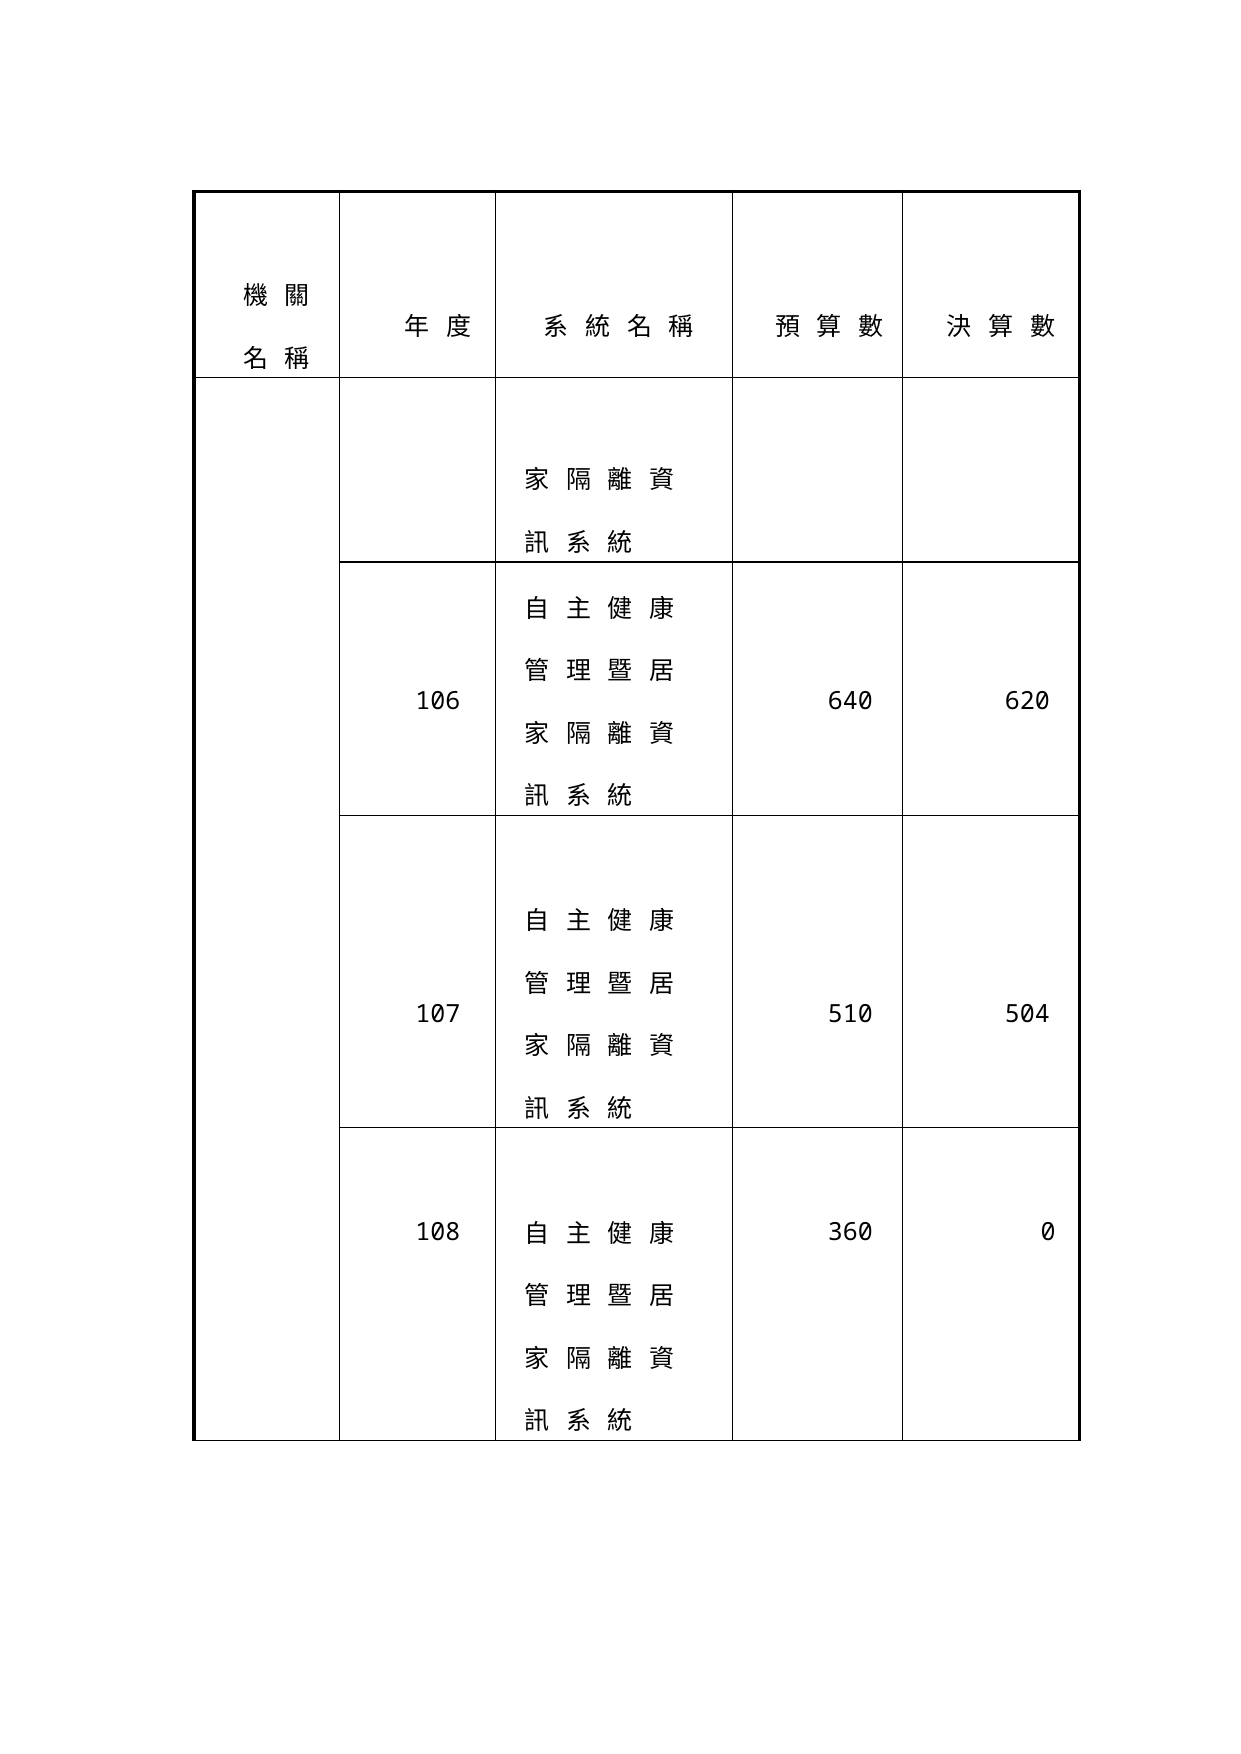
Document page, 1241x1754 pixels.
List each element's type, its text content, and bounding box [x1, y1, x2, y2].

table_cell 自主健康管理暨居家隔離資訊系統 [496, 563, 732, 814]
table_header 機關名稱 [196, 193, 339, 377]
table_header 預算數 [733, 193, 902, 377]
table_cell [903, 378, 1078, 561]
table_cell 107 [340, 816, 495, 1127]
table_cell [196, 378, 339, 1439]
table_header 年度 [340, 193, 495, 377]
table_cell 106 [340, 563, 495, 814]
table_cell [340, 378, 495, 561]
table_cell 自主健康管理暨居家隔離資訊系統 [496, 816, 732, 1127]
table_cell 自主健康管理暨居家隔離資訊系統 [496, 1128, 732, 1439]
table_header 決算數 [903, 193, 1078, 377]
table_cell 0 [903, 1128, 1078, 1439]
table_cell [733, 378, 902, 561]
table_header 系統名稱 [496, 193, 732, 377]
table_cell 360 [733, 1128, 902, 1439]
table_cell 504 [903, 816, 1078, 1127]
table_cell 510 [733, 816, 902, 1127]
table_cell 108 [340, 1128, 495, 1439]
table_cell 家隔離資訊系統 [496, 378, 732, 561]
table_cell 620 [903, 563, 1078, 814]
table_cell 640 [733, 563, 902, 814]
